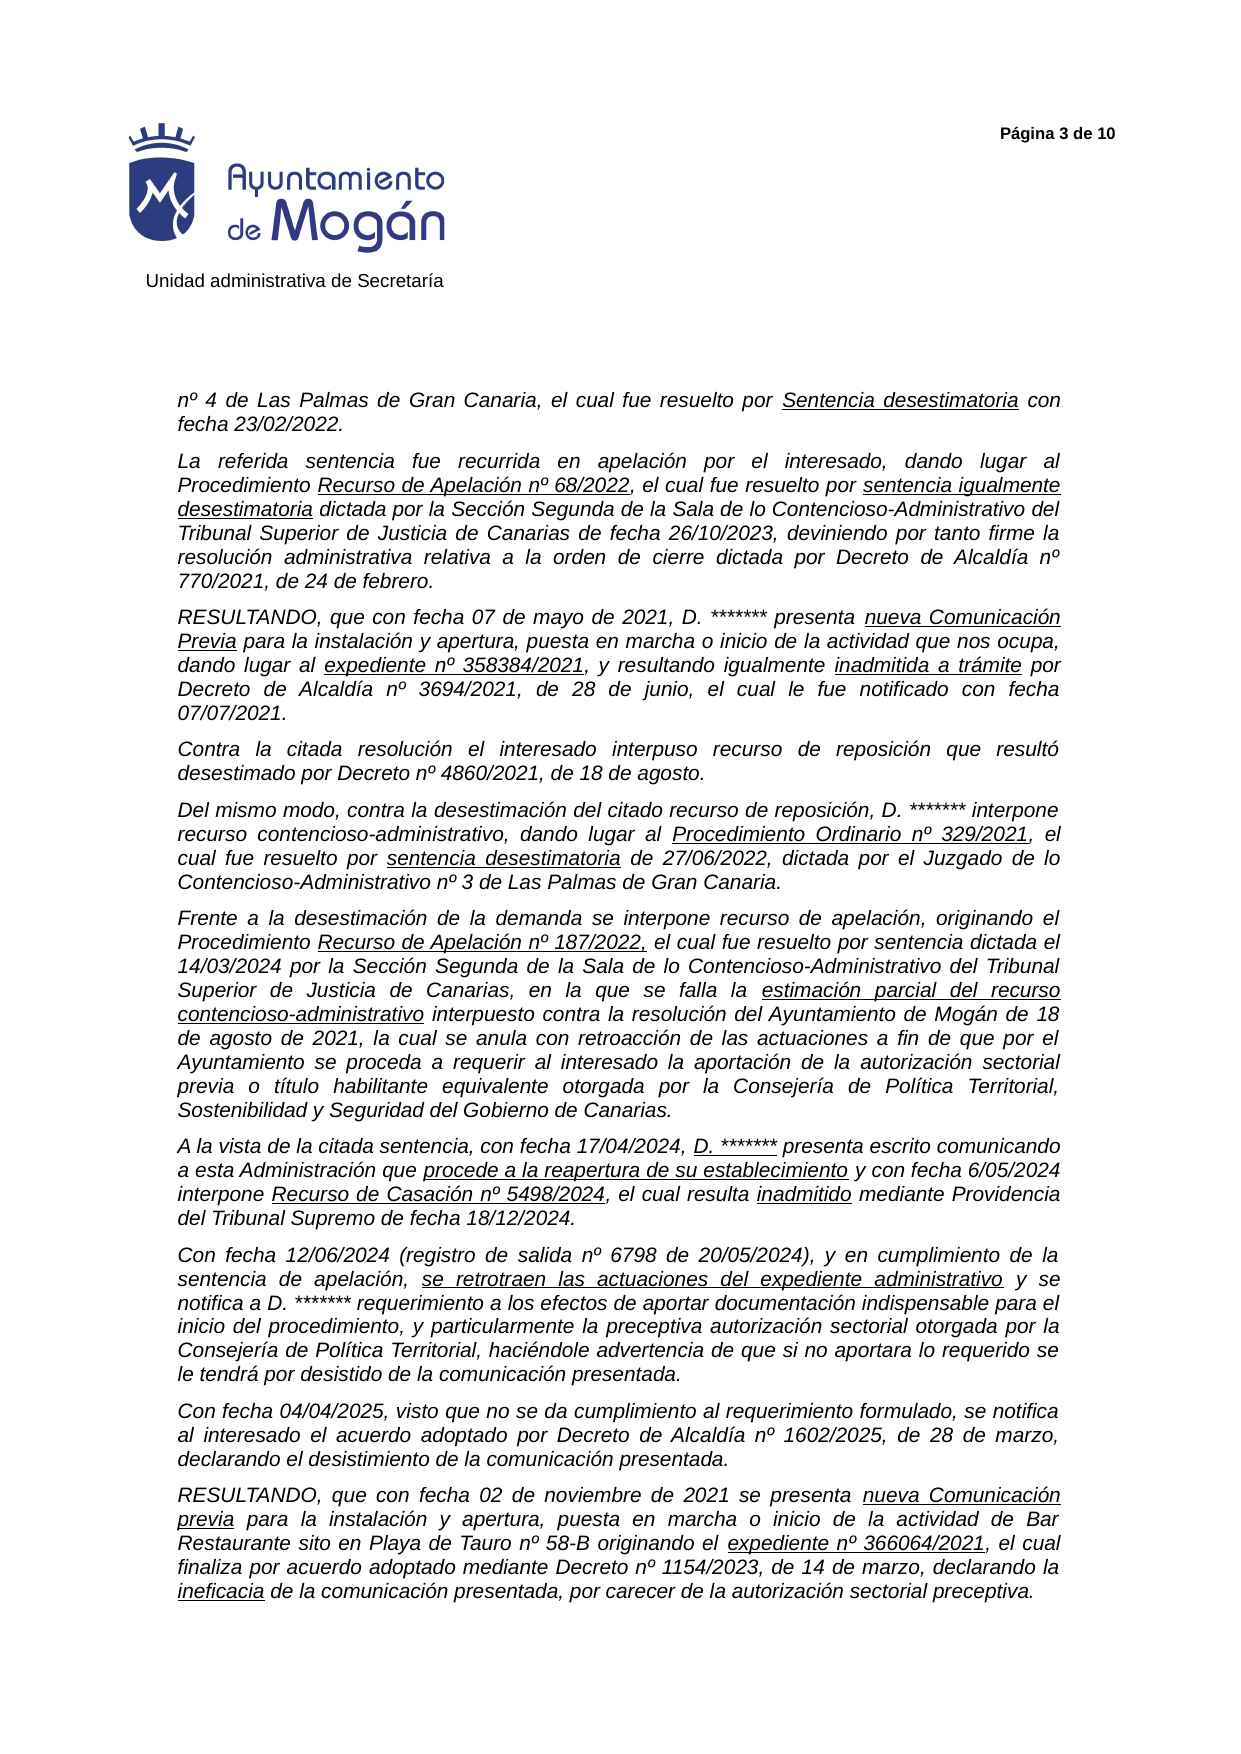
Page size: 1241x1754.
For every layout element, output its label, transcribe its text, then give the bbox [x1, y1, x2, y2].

text Del mismo modo, contra la desestimación del citado recurso de reposición, D. ******* interpone recurso contencioso-administrativo, dando lugar al Procedimiento Ordinario nº 329/2021, el cual fue resuelto por sentencia desestimatoria de 27/06/2022, dictada por el Juzgado de lo Contencioso-Administrativo nº 3 de Las Palmas de Gran Canaria. [177, 798, 1063, 893]
text Contra la citada resolución el interesado interpuso recurso de reposición que resultó desestimado por Decreto nº 4860/2021, de 18 de agosto. [177, 737, 1063, 785]
text Con fecha 04/04/2025, visto que no se da cumplimiento al requerimiento formulado, se notifica al interesado el acuerdo adoptado por Decreto de Alcaldía nº 1602/2025, de 28 de marzo, declarando el desistimiento de la comunicación presentada. [177, 1399, 1063, 1471]
text Frente a la desestimación de la demanda se interpone recurso de apelación, originando el Procedimiento Recurso de Apelación nº 187/2022, el cual fue resuelto por sentencia dictada el 14/03/2024 por la Sección Segunda de la Sala de lo Contencioso-Administrativo del Tribunal Superior de Justicia de Canarias, en la que se falla la estimación parcial del recurso contencioso-administrativo interpuesto contra la resolución del Ayuntamiento de Mogán de 18 de agosto de 2021, la cual se anula con retroacción de las actuaciones a fin de que por el Ayuntamiento se proceda a requerir al interesado la aportación de la autorización sectorial previa o título habilitante equivalente otorgada por la Consejería de Política Territorial, Sostenibilidad y Seguridad del Gobierno de Canarias. [177, 906, 1063, 1122]
text RESULTANDO, que con fecha 07 de mayo de 2021, D. ******* presenta nueva Comunicación Previa para la instalación y apertura, puesta en marcha o inicio de la actividad que nos ocupa, dando lugar al expediente nº 358384/2021, y resultando igualmente inadmitida a trámite por Decreto de Alcaldía nº 3694/2021, de 28 de junio, el cual le fue notificado con fecha 07/07/2021. [177, 605, 1063, 725]
text A la vista de la citada sentencia, con fecha 17/04/2024, D. ******* presenta escrito comunicando a esta Administración que procede a la reapertura de su establecimiento y con fecha 6/05/2024 interpone Recurso de Casación nº 5498/2024, el cual resulta inadmitido mediante Providencia del Tribunal Supremo de fecha 18/12/2024. [177, 1134, 1063, 1230]
text La referida sentencia fue recurrida en apelación por el interesado, dando lugar al Procedimiento Recurso de Apelación nº 68/2022, el cual fue resuelto por sentencia igualmente desestimatoria dictada por la Sección Segunda de la Sala de lo Contencioso-Administrativo del Tribunal Superior de Justicia de Canarias de fecha 26/10/2023, deviniendo por tanto firme la resolución administrativa relativa a la orden de cierre dictada por Decreto de Alcaldía nº 770/2021, de 24 de febrero. [177, 449, 1063, 592]
text Con fecha 12/06/2024 (registro de salida nº 6798 de 20/05/2024), y en cumplimiento de la sentencia de apelación, se retrotraen las actuaciones del expediente administrativo y se notifica a D. ******* requerimiento a los efectos de aportar documentación indispensable para el inicio del procedimiento, y particularmente la preceptiva autorización sectorial otorgada por la Consejería de Política Territorial, haciéndole advertencia de que si no aportara lo requerido se le tendrá por desistido de la comunicación presentada. [177, 1242, 1063, 1386]
picture [128, 123, 445, 259]
text nº 4 de Las Palmas de Gran Canaria, el cual fue resuelto por Sentencia desestimatoria con fecha 23/02/2022. [177, 388, 1063, 436]
text RESULTANDO, que con fecha 02 de noviembre de 2021 se presenta nueva Comunicación previa para la instalación y apertura, puesta en marcha o inicio de la actividad de Bar Restaurante sito en Playa de Tauro nº 58-B originando el expediente nº 366064/2021, el cual finaliza por acuerdo adoptado mediante Decreto nº 1154/2023, de 14 de marzo, declarando la ineficacia de la comunicación presentada, por carecer de la autorización sectorial preceptiva. [177, 1483, 1063, 1603]
